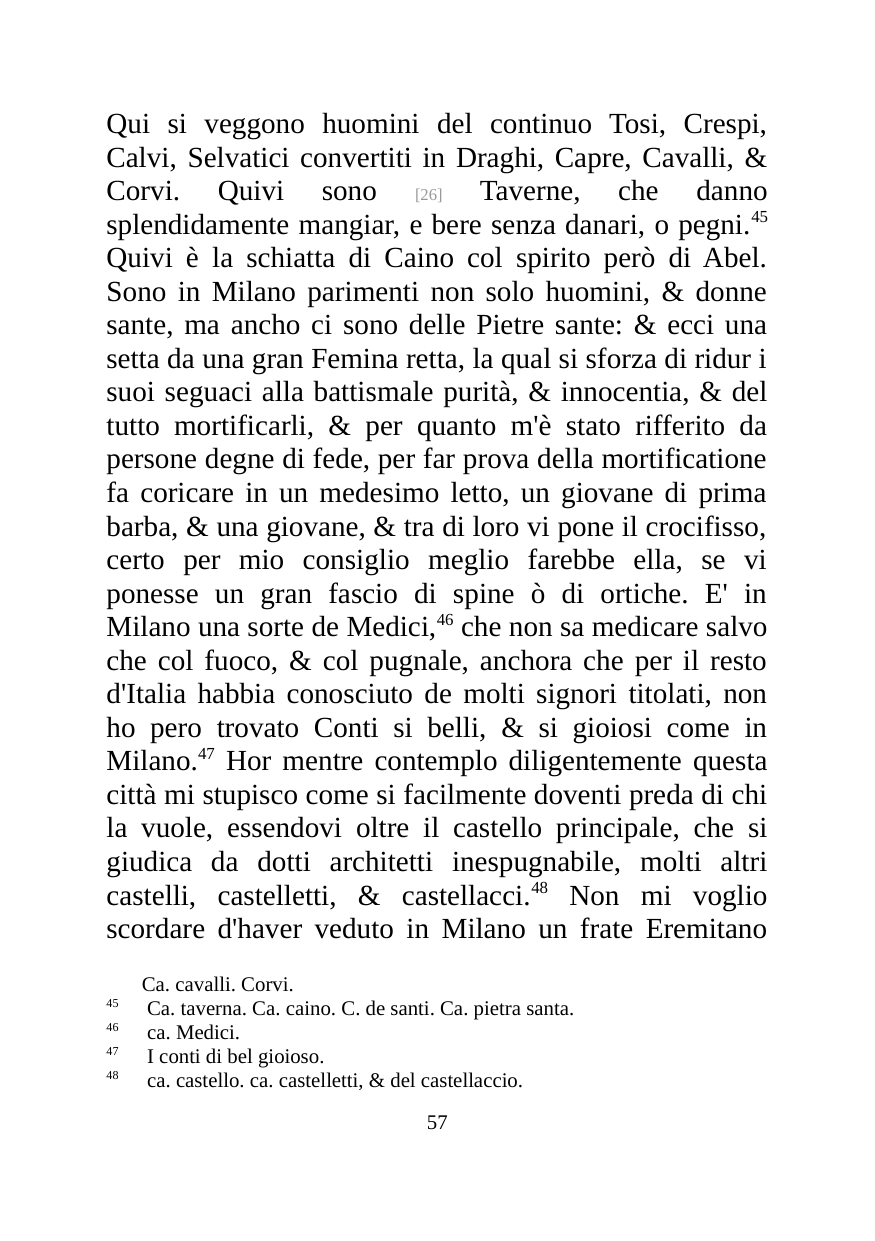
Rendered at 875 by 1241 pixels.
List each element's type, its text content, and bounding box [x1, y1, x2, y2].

text I conti di bel gioioso. [106, 1044, 768, 1068]
text Ca. taverna. Ca. caino. C. de santi. Ca. pietra santa. [106, 996, 768, 1020]
text ca. castello. ca. castelletti, & del castellaccio. [106, 1068, 768, 1092]
text ca. Medici. [106, 1020, 768, 1044]
text Ca. cavalli. Corvi. [106, 972, 768, 996]
